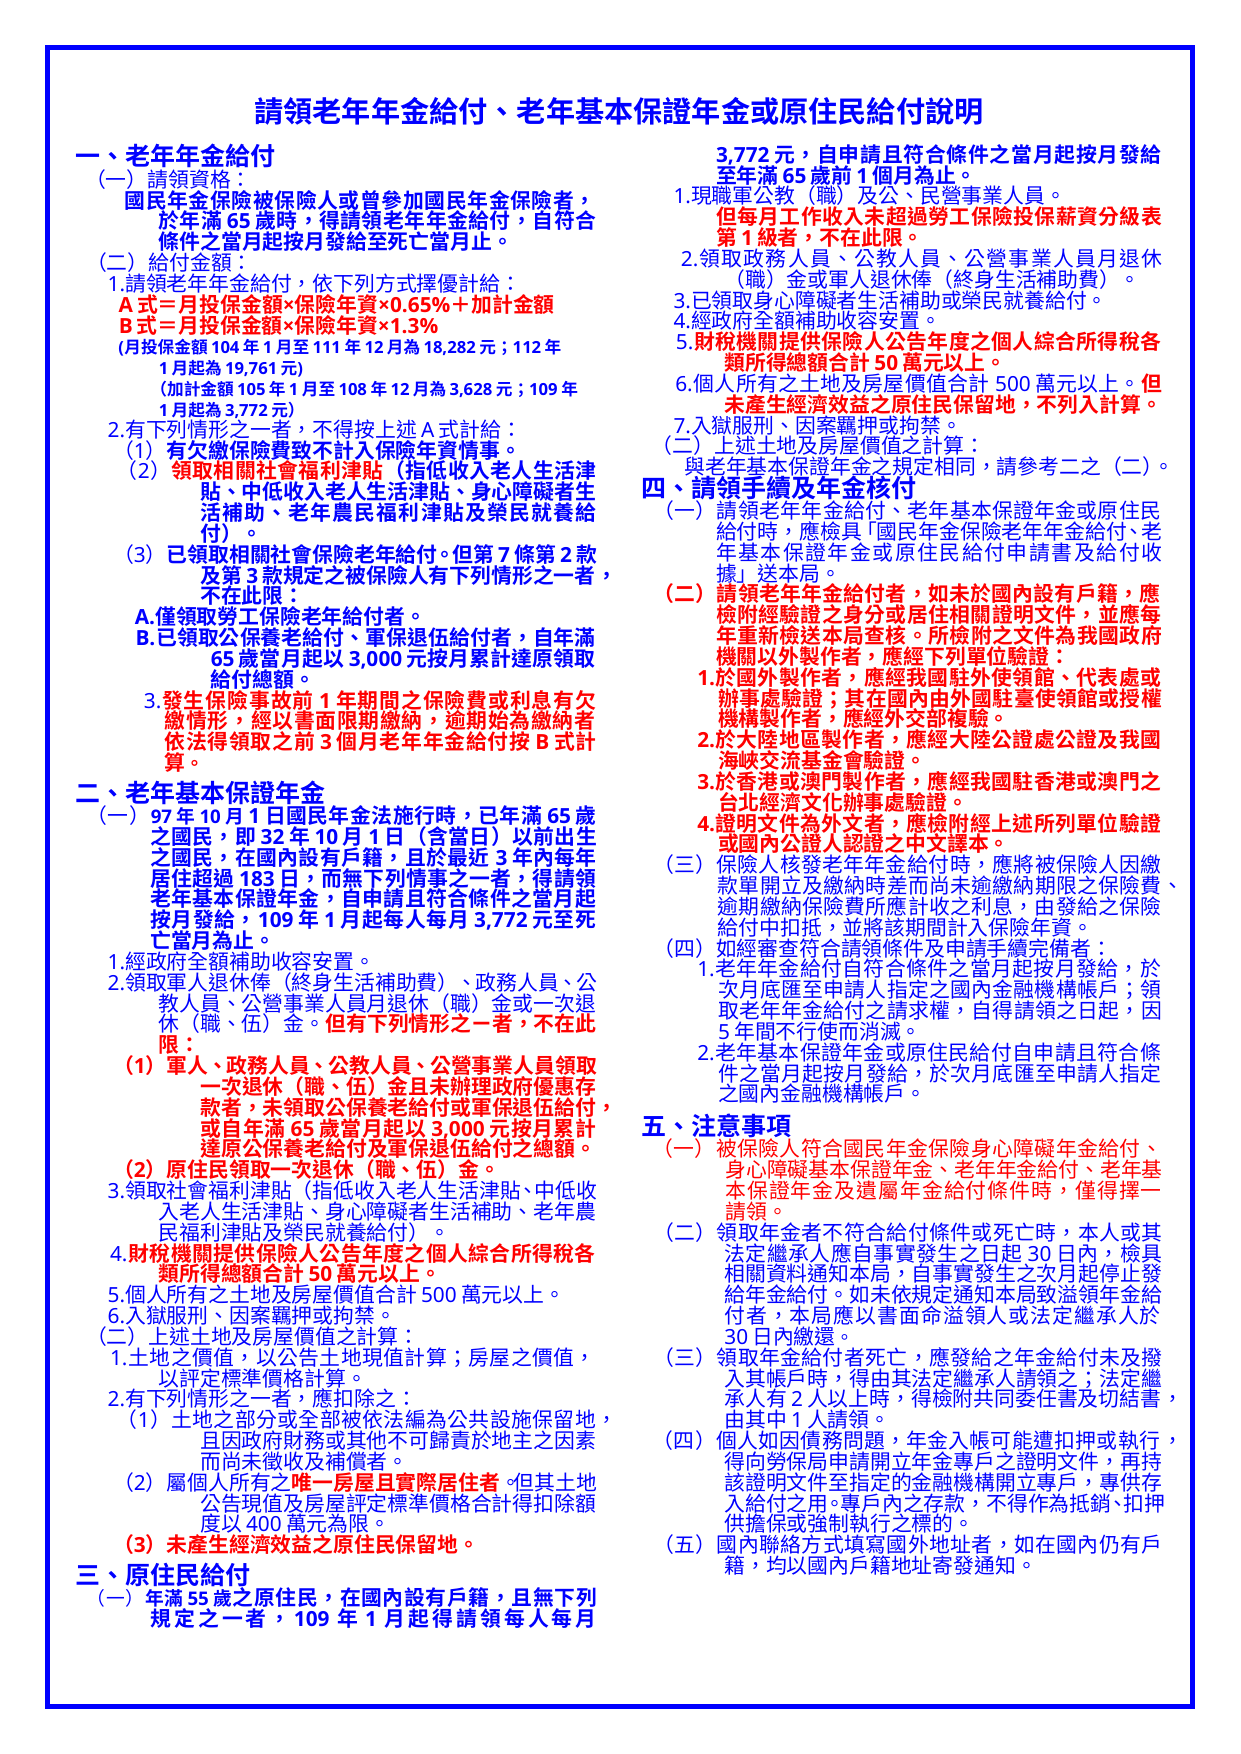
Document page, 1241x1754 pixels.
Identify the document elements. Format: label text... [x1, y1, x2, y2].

text 1月起為3,772元） [75, 400, 597, 421]
text （四）如經審查符合請領條件及申請手續完備者： [653, 939, 1162, 960]
text 3.領取社會福利津貼（指低收入老人生活津貼、中低收入老人生活津貼、身心障礙者生活補助、老年農民福利津貼及榮民就養給付）。 [75, 1182, 597, 1244]
text 3.已領取身心障礙者生活補助或榮民就養給付。 [641, 291, 1162, 312]
text 1.老年年金給付自符合條件之當月起按月發給，於次月底匯至申請人指定之國內金融機構帳戶；領取老年年金給付之請求權，自得請領之日起，因5年間不行使而消滅。 [697, 960, 1162, 1043]
text （一）年滿55歲之原住民，在國內設有戶籍，且無下列規定之一者，109年1月起得請領每人每月 [75, 1589, 597, 1631]
text 1.於國外製作者，應經我國駐外使領館、代表處或辦事處驗證；其在國內由外國駐臺使領館或授權機構製作者，應經外交部複驗。 [697, 668, 1162, 731]
text （三）領取年金給付者死亡，應發給之年金給付未及撥入其帳戶時，得由其法定繼承人請領之；法定繼承人有2人以上時，得檢附共同委任書及切結書，由其中1人請領。 [641, 1348, 1162, 1432]
text 2.有下列情形之一者，應扣除之： [75, 1390, 597, 1411]
text （二）給付金額： [75, 254, 597, 275]
text （1）有欠繳保險費致不計入保險年資情事。 [219, 441, 287, 462]
text （1）有欠繳保險費致不計入保險年資情事。 [284, 441, 597, 462]
text 3,772元，自申請且符合條件之當月起按月發給至年滿65歲前1個月為止。 [641, 146, 1162, 187]
text 1.現職軍公教（職）及公、民營事業人員。 [641, 187, 1162, 208]
text 四、請領手續及年金核付 [641, 479, 1162, 502]
text 5.財稅機關提供保險人公告年度之個人綜合所得稅各類所得總額合計50萬元以上。 [641, 333, 1162, 375]
text （四）個人如因債務問題，年金入帳可能遭扣押或執行，得向勞保局申請開立年金專戶之證明文件，再持該證明文件至指定的金融機構開立專戶，專供存入給付之用。專戶內之存款，不得作為抵銷、扣押、供擔保或強制執行之標的。 [641, 1432, 1162, 1536]
text 6.個人所有之土地及房屋價值合計500萬元以上。但未產生經濟效益之原住民保留地，不列入計算。 [641, 375, 1162, 416]
text 1.請領老年年金給付，依下列方式擇優計給： [75, 275, 597, 296]
text 2.於大陸地區製作者，應經大陸公證處公證及我國海峽交流基金會驗證。 [697, 731, 1162, 773]
text （二）上述土地及房屋價值之計算： [75, 1328, 597, 1348]
text （五）國內聯絡方式填寫國外地址者，如在國內仍有戶籍，均以國內戶籍地址寄發通知。 [641, 1536, 1162, 1578]
text 國民年金保險被保險人或曾參加國民年金保險者，於年滿65歲時，得請領老年年金給付，自符合條件之當月起按月發給至死亡當月止。 [75, 191, 597, 254]
text 但每月工作收入未超過勞工保險投保薪資分級表第1級者，不在此限。 [716, 208, 1162, 250]
text B式＝月投保金額×保險年資×1.3% [75, 316, 597, 337]
text （3）未產生經濟效益之原住民保留地。 [75, 1536, 597, 1557]
text 6.入獄服刑、因案羈押或拘禁。 [75, 1307, 597, 1328]
text (月投保金額104年1月至111年12月為18,282元；112年 [75, 337, 597, 358]
text 一、老年年金給付 [75, 146, 597, 171]
text A式＝月投保金額×保險年資×0.65%＋加計金額 [75, 296, 597, 316]
text 1.經政府全額補助收容安置。 [75, 953, 597, 973]
text 4.財稅機關提供保險人公告年度之個人綜合所得稅各類所得總額合計50萬元以上。 [75, 1244, 597, 1286]
text （一）請領資格： [75, 171, 597, 191]
text （三）保險人核發老年年金給付時，應將被保險人因繳款單開立及繳納時差而尚未逾繳納期限之保險費、逾期繳納保險費所應計收之利息，由發給之保險給付中扣抵，並將該期間計入保險年資。 [653, 856, 1162, 939]
text （2）原住民領取一次退休（職、伍）金。 [75, 1161, 597, 1182]
text （一）被保險人符合國民年金保險身心障礙年金給付、身心障礙基本保證年金、老年年金給付、老年基本保證年金及遺屬年金給付條件時，僅得擇一請領。 [641, 1140, 1162, 1223]
text （2）領取相關社會福利津貼（指低收入老人生活津貼、中低收入老人生活津貼、身心障礙者生活補助、老年農民福利津貼及榮民就養給付）。 [75, 462, 597, 546]
text 五、注意事項 [641, 1117, 1162, 1140]
text （1）土地之部分或全部被依法編為公共設施保留地，且因政府財務或其他不可歸責於地主之因素而尚未徵收及補償者。 [75, 1411, 597, 1473]
text （二）領取年金者不符合給付條件或死亡時，本人或其法定繼承人應自事實發生之日起30日內，檢具相關資料通知本局，自事實發生之次月起停止發給年金給付。如未依規定通知本局致溢領年金給付者，本局應以書面命溢領人或法定繼承人於30日內繳還。 [641, 1223, 1162, 1348]
text （2）屬個人所有之唯一房屋且實際居住者。但其土地公告現值及房屋評定標準價格合計得扣除額度以400萬元為限。 [75, 1473, 597, 1536]
text （二）請領老年年金給付者，如未於國內設有戶籍，應檢附經驗證之身分或居住相關證明文件，並應每年重新檢送本局查核。所檢附之文件為我國政府機關以外製作者，應經下列單位驗證： [653, 585, 1162, 668]
text 1月起為19,761元) [75, 358, 597, 379]
text A.僅領取勞工保險老年給付者。 [75, 608, 597, 629]
text 2.領取政務人員、公教人員、公營事業人員月退休（職）金或軍人退休俸（終身生活補助費）。 [641, 250, 1162, 291]
text （一）請領老年年金給付、老年基本保證年金或原住民給付時，應檢具「國民年金保險老年年金給付、老年基本保證年金或原住民給付申請書及給付收據」送本局。 [653, 502, 1162, 585]
text 1.土地之價值，以公告土地現值計算；房屋之價值，以評定標準價格計算。 [75, 1348, 597, 1390]
text 4.證明文件為外文者，應檢附經上述所列單位驗證或國內公證人認證之中文譯本。 [697, 814, 1162, 856]
text 與老年基本保證年金之規定相同，請參考二之（二）。 [641, 458, 1162, 479]
text 2.老年基本保證年金或原住民給付自申請且符合條件之當月起按月發給，於次月底匯至申請人指定之國內金融機構帳戶。 [697, 1043, 1162, 1106]
text （一）97年10月1日國民年金法施行時，已年滿65歲之國民，即32年10月1日（含當日）以前出生之國民，在國內設有戶籍，且於最近3年內每年居住超過183日，而無下列情事之一者，得請領老年基本保證年金，自申請且符合條件之當月起按月發給，109年1月起每人每月3,772元至死亡當月為止。 [75, 807, 597, 953]
text （二）上述土地及房屋價值之計算： [641, 437, 1162, 458]
text 3.於香港或澳門製作者，應經我國駐香港或澳門之台北經濟文化辦事處驗證。 [697, 773, 1162, 814]
text 2.有下列情形之一者，不得按上述A式計給： [75, 421, 597, 441]
text （1）軍人、政務人員、公教人員、公營事業人員領取一次退休（職、伍）金且未辦理政府優惠存款者，未領取公保養老給付或軍保退伍給付，或自年滿65歲當月起以3,000元按月累計達原公保養老給付及軍保退伍給付之總額。 [75, 1057, 597, 1161]
text （加計金額105年1月至108年12月為3,628元；109年 [75, 379, 597, 400]
text 5.個人所有之土地及房屋價值合計500萬元以上。 [75, 1286, 597, 1307]
text （3）已領取相關社會保險老年給付。但第7條第2款及第3款規定之被保險人有下列情形之一者，不在此限： [75, 546, 597, 608]
text 4.經政府全額補助收容安置。 [641, 312, 1162, 333]
text 2.領取軍人退休俸（終身生活補助費）、政務人員、公教人員、公營事業人員月退休（職）金或一次退休（職、伍）金。但有下列情形之ㄧ者，不在此限： [75, 973, 597, 1057]
text 3.發生保險事故前1年期間之保險費或利息有欠繳情形，經以書面限期繳納，逾期始為繳納者，依法得領取之前3個月老年年金給付按B式計算。 [144, 691, 597, 775]
text 二、老年基本保證年金 [75, 786, 597, 807]
text 7.入獄服刑、因案羈押或拘禁。 [641, 416, 1162, 437]
text B.已領取公保養老給付、軍保退伍給付者，自年滿65歲當月起以3,000元按月累計達原領取給付總額。 [75, 629, 597, 691]
text （1）有欠繳保險費致不計入保險年資情事。 [75, 441, 220, 462]
text 三、原住民給付 [75, 1568, 597, 1589]
